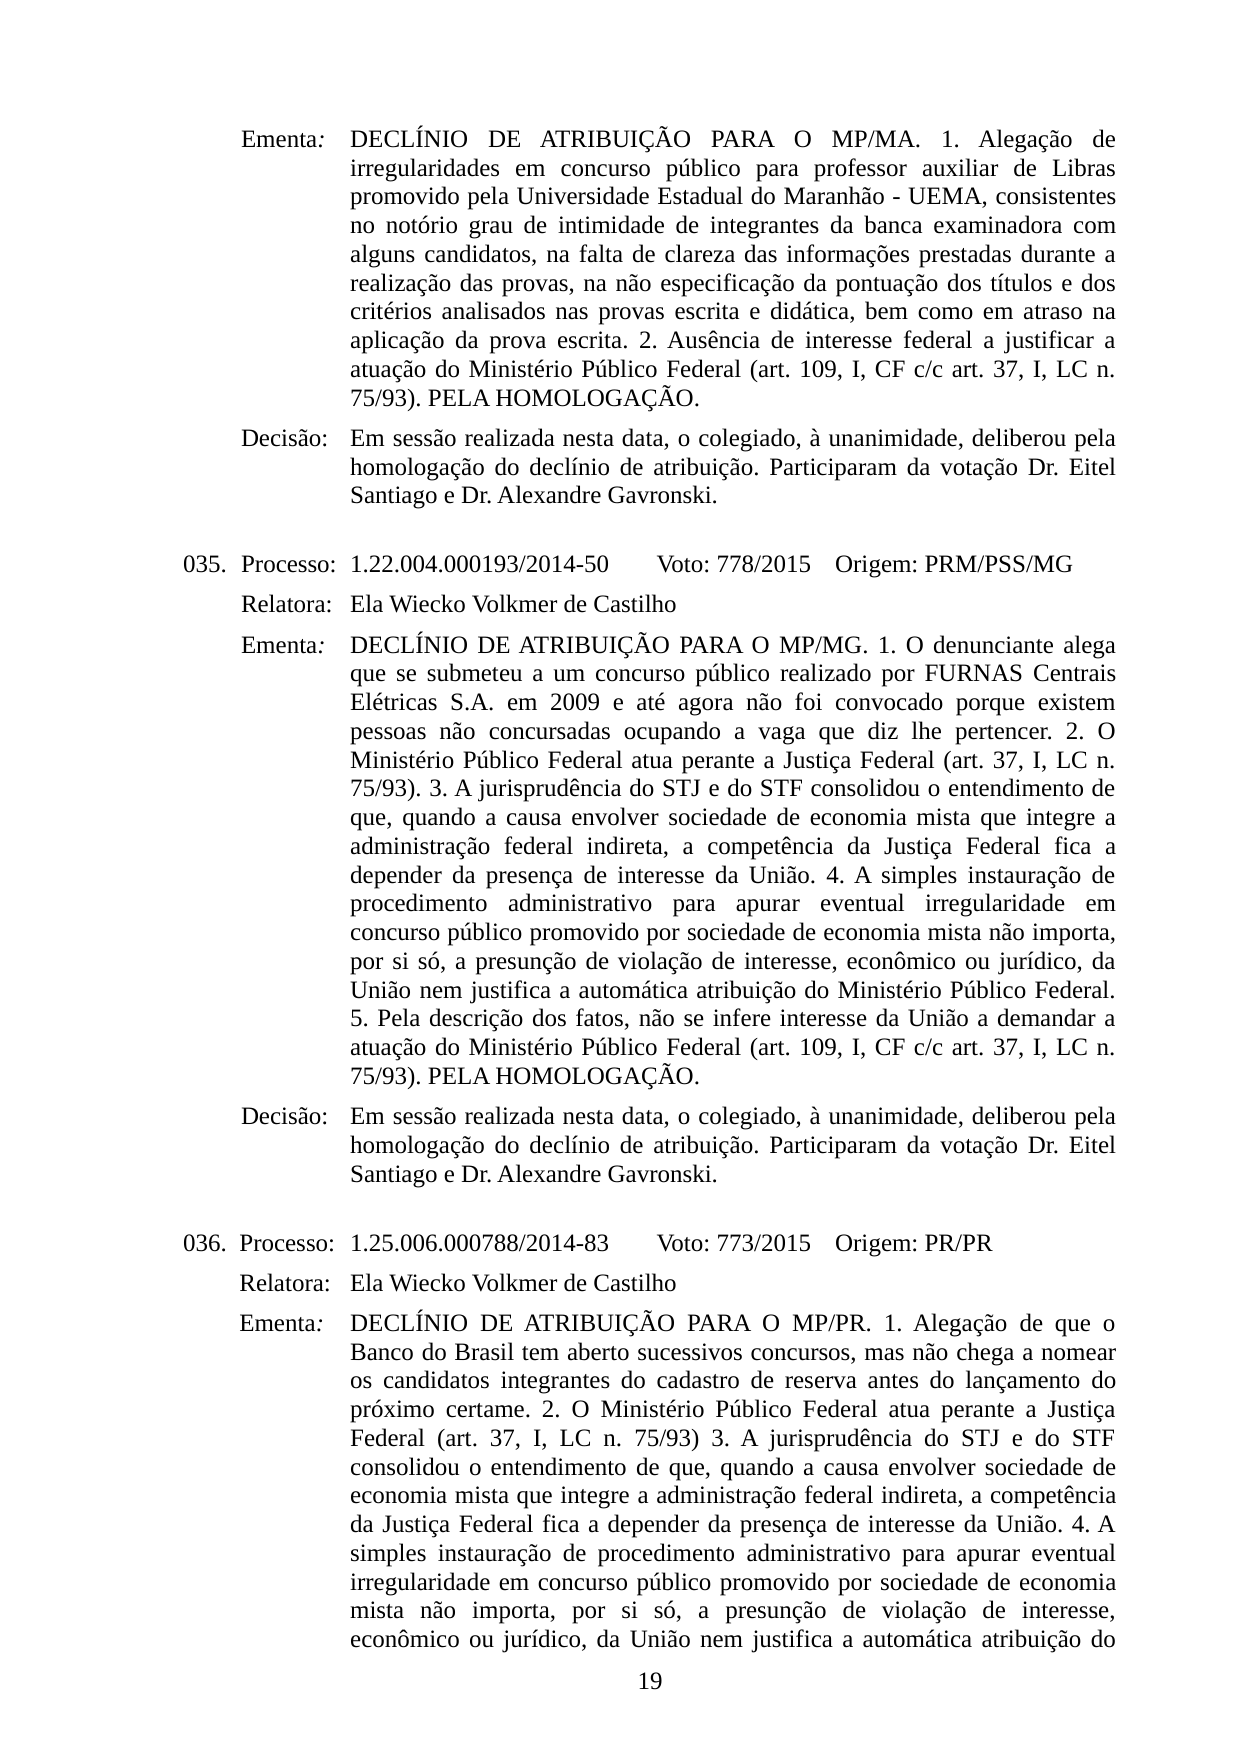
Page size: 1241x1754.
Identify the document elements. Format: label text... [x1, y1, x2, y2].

table_header 036. [177, 1222, 233, 1262]
table_header Origem: PRM/PSS/MG [829, 544, 1122, 584]
table_header 1.25.006.000788/2014-83 [344, 1222, 651, 1262]
table_cell Em sessão realizada nesta data, o colegiado, à unanimidade, deliberou pela homologação do declínio de atribuição. Participaram da votação Dr. Eitel Santiago e Dr. Alexandre Gavronski. [344, 1095, 1122, 1193]
table_header Processo: [234, 1222, 344, 1262]
table_cell Relatora: [234, 1262, 344, 1302]
table_header Voto: 773/2015 [651, 1222, 829, 1262]
table_header Voto: 778/2015 [651, 544, 829, 584]
table_cell DECLÍNIO DE ATRIBUIÇÃO PARA O MP/MA. 1. Alegação de irregularidades em concurso público para professor auxiliar de Libras promovido pela Universidade Estadual do Maranhão - UEMA, consistentes no notório grau de intimidade de integrantes da banca examinadora com alguns candidatos, na falta de clareza das informações prestadas durante a realização das provas, na não especificação da pontuação dos títulos e dos critérios analisados nas provas escrita e didática, bem como em atraso na aplicação da prova escrita. 2. Ausência de interesse federal a justificar a atuação do Ministério Público Federal (art. 109, I, CF c/c art. 37, I, LC n. 75/93). PELA HOMOLOGAÇÃO. [344, 118, 1122, 417]
table_cell Em sessão realizada nesta data, o colegiado, à unanimidade, deliberou pela homologação do declínio de atribuição. Participaram da votação Dr. Eitel Santiago e Dr. Alexandre Gavronski. [344, 417, 1122, 515]
table_cell Decisão: [235, 1095, 344, 1193]
table_cell [177, 624, 235, 1095]
table_cell DECLÍNIO DE ATRIBUIÇÃO PARA O MP/PR. 1. Alegação de que o Banco do Brasil tem aberto sucessivos concursos, mas não chega a nomear os candidatos integrantes do cadastro de reserva antes do lançamento do próximo certame. 2. O Ministério Público Federal atua perante a Justiça Federal (art. 37, I, LC n. 75/93) 3. A jurisprudência do STJ e do STF consolidou o entendimento de que, quando a causa envolver sociedade de economia mista que integre a administração federal indireta, a competência da Justiça Federal fica a depender da presença de interesse da União. 4. A simples instauração de procedimento administrativo para apurar eventual irregularidade em concurso público promovido por sociedade de economia mista não importa, por si só, a presunção de violação de interesse, econômico ou jurídico, da União nem justifica a automática atribuição do [344, 1302, 1122, 1659]
table_cell Decisão: [235, 417, 344, 515]
table_header 1.22.004.000193/2014-50 [344, 544, 651, 584]
table_cell [177, 417, 235, 515]
table_cell Ementa: [235, 624, 344, 1095]
table_cell [177, 1302, 233, 1659]
table_header 035. [177, 544, 235, 584]
table_cell [177, 118, 235, 417]
table_cell DECLÍNIO DE ATRIBUIÇÃO PARA O MP/MG. 1. O denunciante alega que se submeteu a um concurso público realizado por FURNAS Centrais Elétricas S.A. em 2009 e até agora não foi convocado porque existem pessoas não concursadas ocupando a vaga que diz lhe pertencer. 2. O Ministério Público Federal atua perante a Justiça Federal (art. 37, I, LC n. 75/93). 3. A jurisprudência do STJ e do STF consolidou o entendimento de que, quando a causa envolver sociedade de economia mista que integre a administração federal indireta, a competência da Justiça Federal fica a depender da presença de interesse da União. 4. A simples instauração de procedimento administrativo para apurar eventual irregularidade em concurso público promovido por sociedade de economia mista não importa, por si só, a presunção de violação de interesse, econômico ou jurídico, da União nem justifica a automática atribuição do Ministério Público Federal. 5. Pela descrição dos fatos, não se infere interesse da União a demandar a atuação do Ministério Público Federal (art. 109, I, CF c/c art. 37, I, LC n. 75/93). PELA HOMOLOGAÇÃO. [344, 624, 1122, 1095]
table_cell [177, 1262, 233, 1302]
table_cell Ementa: [235, 118, 344, 417]
table_cell Ementa: [234, 1302, 344, 1659]
table_header Processo: [235, 544, 344, 584]
table_header Origem: PR/PR [829, 1222, 1122, 1262]
table_cell [177, 1095, 235, 1193]
table_cell Relatora: [235, 584, 344, 624]
table_cell Ela Wiecko Volkmer de Castilho [344, 1262, 1122, 1302]
table_cell Ela Wiecko Volkmer de Castilho [344, 584, 1122, 624]
table_cell [177, 584, 235, 624]
